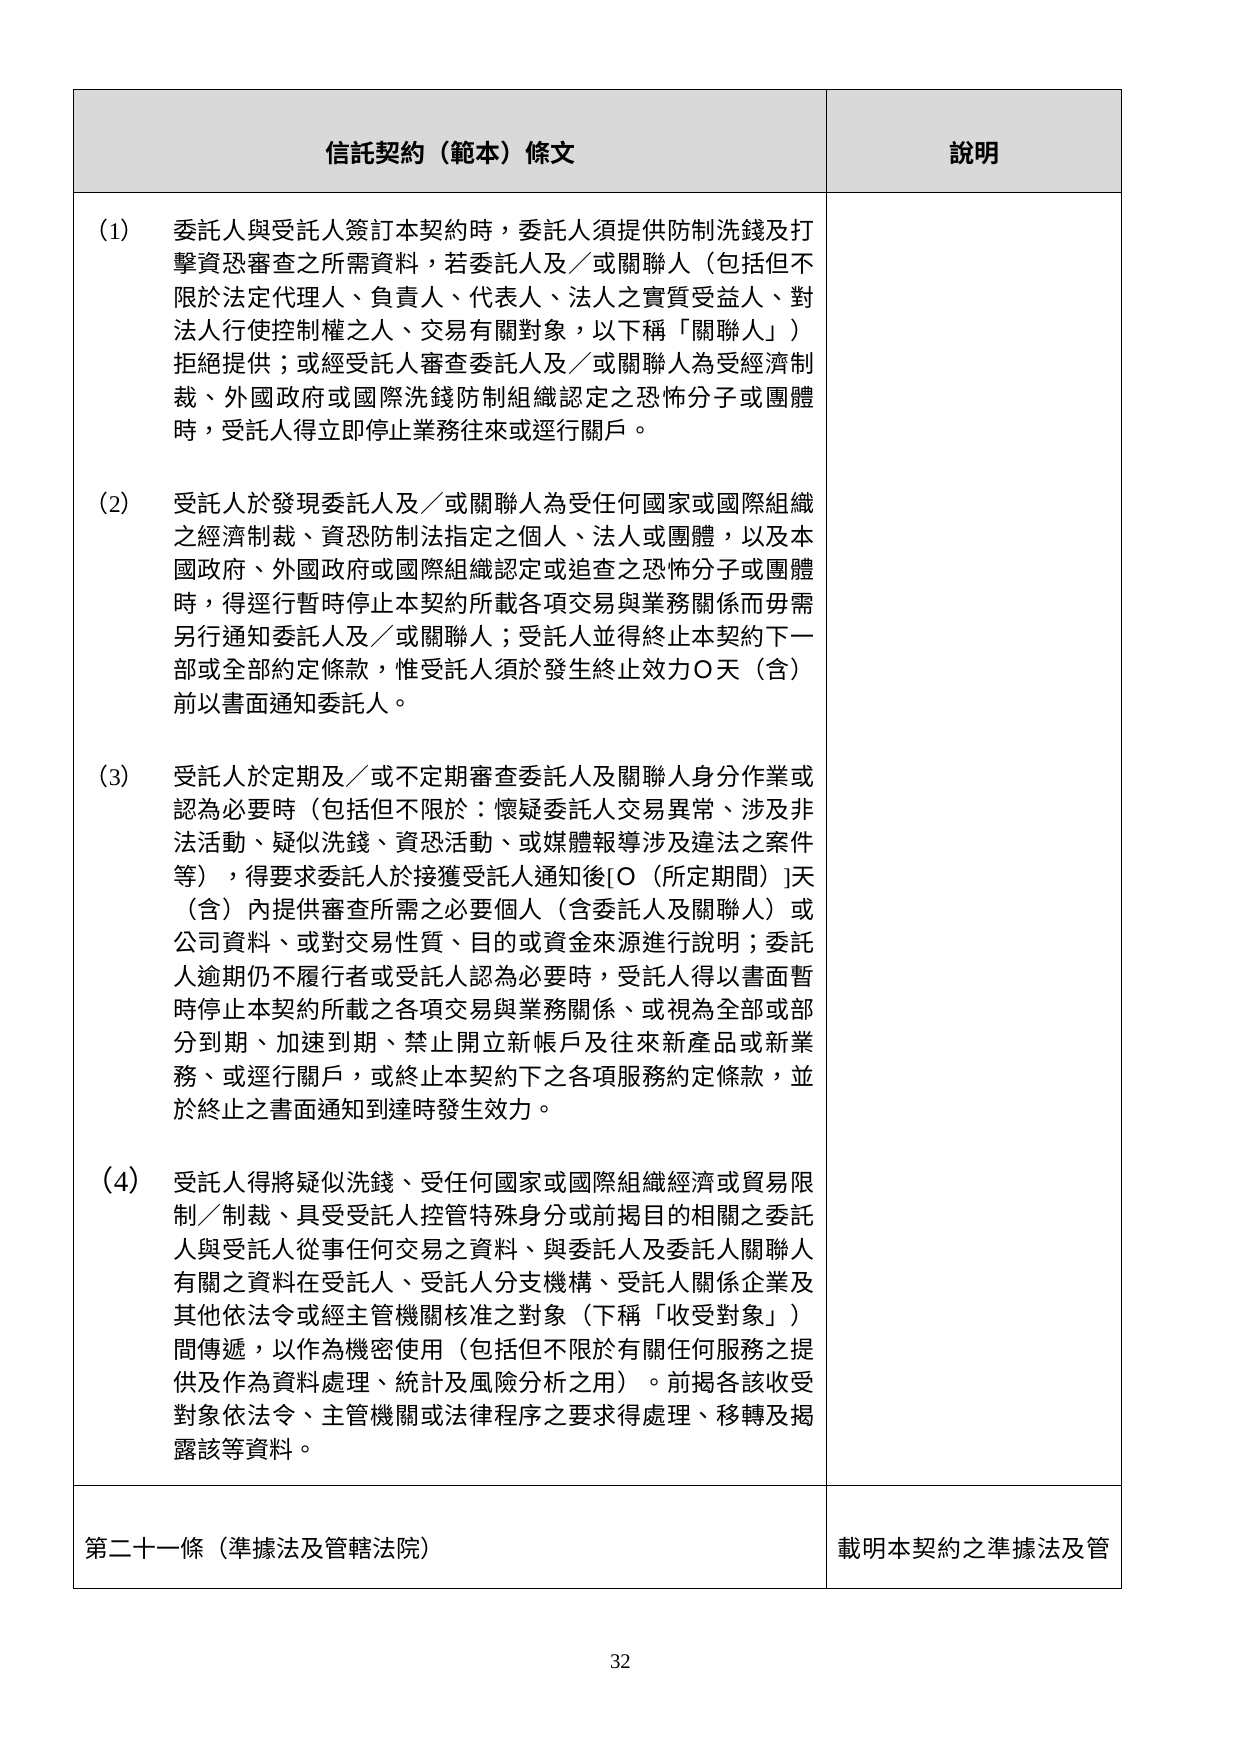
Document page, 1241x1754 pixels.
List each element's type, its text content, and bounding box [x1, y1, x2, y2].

table_header 信託契約（範本）條文 [74, 90, 826, 192]
table_cell 第二十一條（準據法及管轄法院） 本契約之準據法為中華民國法令，如因本契約所生或與本契約有關之爭議而涉訟時，委託人及受託人同意以臺灣OO地方法院為第一審管轄法院。 本契約如有未盡事宜，悉依中華民國相關法令、信託公會相關規章及國內外金融慣例辦理。 [74, 1486, 826, 1588]
table_cell [827, 193, 1121, 1484]
table_cell 載明本契約之準據法及管 [827, 1486, 1121, 1588]
table_header 說明 [827, 90, 1121, 192]
table_cell 第二十條（防制洗錢及打擊資恐） 委託人同意受託人為防制洗錢及打擊資恐之目的，得依「洗錢防制法」、「資恐防制法」、「金融機構防制洗錢辦法」、「銀行業及其他經金融監督管理委員會指定之金融機構防制洗錢及打擊資恐內部控制與稽核制度實施辦法」、「信託業防制洗錢及打擊資恐注意事項範本」等規定，進行以下措施，受託人依本條辦理若致委託人發生損害或承受不利益者，均由委託人自行承擔，受託人不負損害賠償責任。 委託人與受託人簽訂本契約時，委託人須提供防制洗錢及打擊資恐審查之所需資料，若委託人及／或關聯人（包括但不限於法定代理人、負責人、代表人、法人之實質受益人、對法人行使控制權之人、交易有關對象，以下稱「關聯人」）拒絕提供；或經受託人審查委託人及／或關聯人為受經濟制裁、外國政府或國際洗錢防制組織認定之恐怖分子或團體時，受託人得立即停止業務往來或逕行關戶。 受託人於發現委託人及／或關聯人為受任何國家或國際組織之經濟制裁、資恐防制法指定之個人、法人或團體，以及本國政府、外國政府或國際組織認定或追查之恐怖分子或團體時，得逕行暫時停止本契約所載各項交易與業務關係而毋需另行通知委託人及／或關聯人；受託人並得終止本契約下一部或全部約定條款，惟受託人須於發生終止效力Ｏ天（含）前以書面通知委託人。 受託人於定期及／或不定期審查委託人及關聯人身分作業或認為必要時（包括但不限於：懷疑委託人交易異常、涉及非法活動、疑似洗錢、資恐活動、或媒體報導涉及違法之案件等），得要求委託人於接獲受託人通知後[Ｏ（所定期間）]天（含）內提供審查所需之必要個人（含委託人及關聯人）或公司資料、或對交易性質、目的或資金來源進行說明；委託人逾期仍不履行者或受託人認為必要時，受託人得以書面暫時停止本契約所載之各項交易與業務關係、或視為全部或部分到期、加速到期、禁止開立新帳戶及往來新產品或新業務、或逕行關戶，或終止本契約下之各項服務約定條款，並於終止之書面通知到達時發生效力。 受託人得將疑似洗錢、受任何國家或國際組織經濟或貿易限制／制裁、具受受託人控管特殊身分或前揭目的相關之委託人與受託人從事任何交易之資料、與委託人及委託人關聯人有關之資料在受託人、受託人分支機構、受託人關係企業及其他依法令或經主管機關核准之對象（下稱「收受對象」）間傳遞，以作為機密使用（包括但不限於有關任何服務之提供及作為資料處理、統計及風險分析之用）。前揭各該收受對象依法令、主管機關或法律程序之要求得處理、移轉及揭露該等資料。 [74, 193, 826, 1484]
